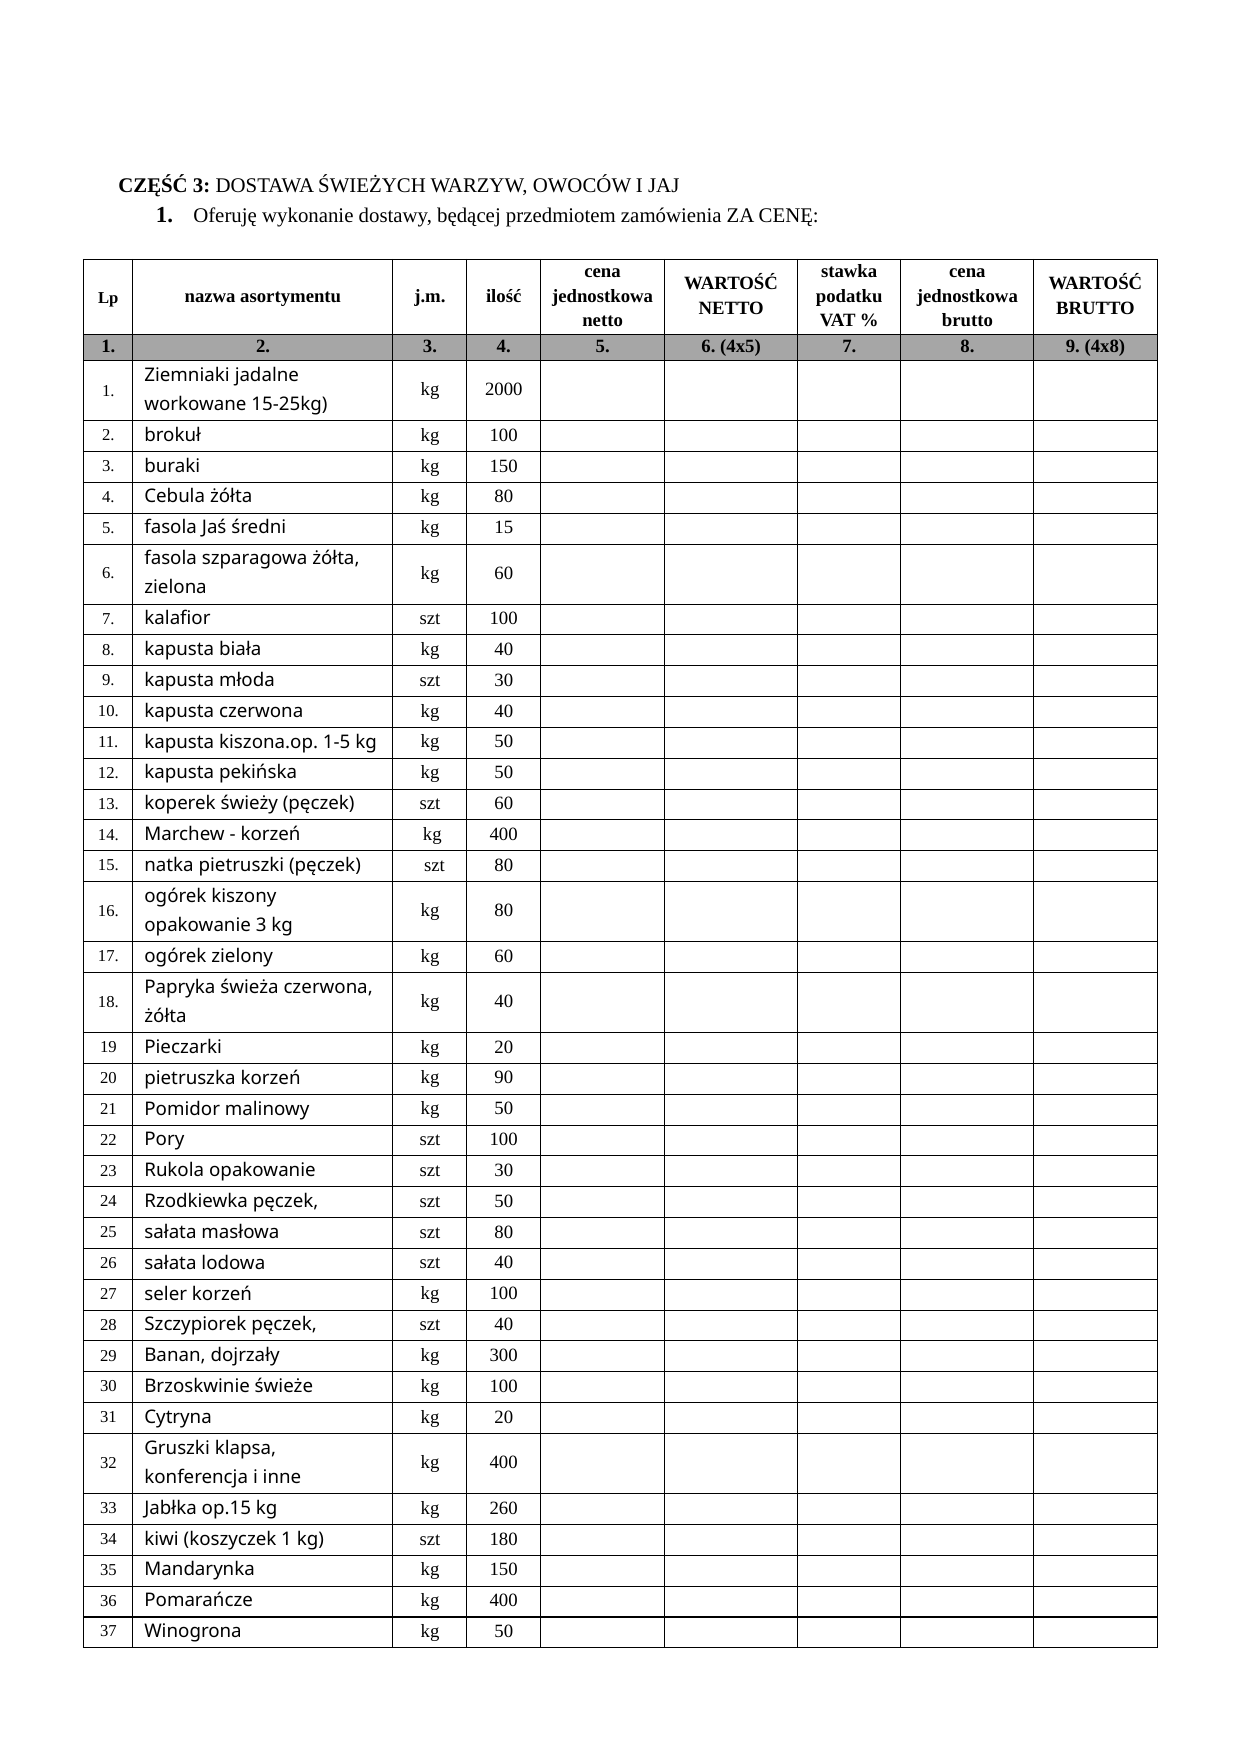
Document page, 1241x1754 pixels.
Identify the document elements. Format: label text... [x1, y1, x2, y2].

table_cell [1034, 483, 1157, 513]
table_cell 9. (4x8) [1034, 335, 1157, 360]
table_cell [798, 1280, 900, 1309]
table_cell koperek świeży (pęczek) [133, 790, 392, 819]
table_cell 2000 [467, 361, 540, 420]
table_cell [901, 1280, 1033, 1309]
table_header WARTOŚĆ BRUTTO [1034, 260, 1157, 334]
table_cell [541, 483, 664, 513]
table_cell kg [393, 421, 466, 451]
table_cell [541, 1033, 664, 1063]
table_cell [541, 851, 664, 881]
table_cell [665, 942, 797, 972]
table_cell [541, 1341, 664, 1371]
table_cell [1034, 759, 1157, 788]
table_cell 50 [467, 1618, 540, 1647]
table_cell [665, 1434, 797, 1493]
table_cell [798, 1187, 900, 1217]
table_cell [541, 1494, 664, 1524]
table_cell [1034, 514, 1157, 543]
table_cell kg [393, 635, 466, 665]
table_cell [665, 1618, 797, 1647]
table_cell 31 [84, 1403, 132, 1433]
table_cell 1. [84, 361, 132, 420]
table_cell [665, 452, 797, 482]
table_cell [1034, 1311, 1157, 1340]
table_cell kg [393, 1494, 466, 1524]
table_cell 5. [541, 335, 664, 360]
table_cell [798, 1095, 900, 1124]
table_cell kg [393, 545, 466, 603]
table_cell 60 [467, 545, 540, 603]
table_cell [541, 361, 664, 420]
table_cell [665, 605, 797, 634]
table_cell [798, 1434, 900, 1493]
table_cell Brzoskwinie świeże [133, 1372, 392, 1402]
table_cell [665, 514, 797, 543]
table_cell 2. [84, 421, 132, 451]
table_cell Szczypiorek pęczek, [133, 1311, 392, 1340]
list Oferuję wykonanie dostawy, będącej przedmiotem zamówienia ZA CENĘ: [156, 201, 1122, 227]
table_cell szt [393, 1249, 466, 1279]
table_cell kapusta pekińska [133, 759, 392, 788]
table_cell [541, 514, 664, 543]
table_cell fasola Jaś średni [133, 514, 392, 543]
table_cell [541, 545, 664, 603]
table_cell 17. [84, 942, 132, 972]
table_cell 6. (4x5) [665, 335, 797, 360]
table_cell szt [393, 1311, 466, 1340]
table_cell [541, 973, 664, 1032]
table_cell brokuł [133, 421, 392, 451]
table_cell [1034, 545, 1157, 603]
table_cell Pory [133, 1126, 392, 1155]
table_cell [798, 452, 900, 482]
table_cell kg [393, 1064, 466, 1094]
table_cell [901, 1033, 1033, 1063]
table_cell 3. [393, 335, 466, 360]
table_cell [901, 1126, 1033, 1155]
table_cell [665, 361, 797, 420]
table_cell [1034, 1587, 1157, 1616]
table_cell [901, 635, 1033, 665]
table_cell kg [393, 1372, 466, 1402]
table_cell [798, 1587, 900, 1616]
table_cell [798, 1311, 900, 1340]
table_cell [901, 1525, 1033, 1555]
table_cell 100 [467, 1280, 540, 1309]
table_cell [1034, 666, 1157, 696]
table_cell 40 [467, 973, 540, 1032]
table_cell kg [393, 882, 466, 941]
table_cell [541, 820, 664, 850]
table_cell [901, 1064, 1033, 1094]
table_cell [1034, 1156, 1157, 1186]
table_cell [901, 1187, 1033, 1217]
table_cell 100 [467, 605, 540, 634]
table_cell [901, 452, 1033, 482]
table_header WARTOŚĆ NETTO [665, 260, 797, 334]
table_cell [901, 514, 1033, 543]
table_cell 34 [84, 1525, 132, 1555]
table_cell [1034, 361, 1157, 420]
table_cell [665, 1187, 797, 1217]
table_cell [665, 1280, 797, 1309]
table_cell 11. [84, 728, 132, 758]
table_cell [798, 1403, 900, 1433]
table_cell 13. [84, 790, 132, 819]
table_cell 36 [84, 1587, 132, 1616]
table_cell [798, 1618, 900, 1647]
table_cell 150 [467, 1556, 540, 1586]
table_cell 35 [84, 1556, 132, 1586]
table_cell Winogrona [133, 1618, 392, 1647]
table_cell [665, 1033, 797, 1063]
table_cell [901, 1218, 1033, 1248]
table_cell Cebula żółta [133, 483, 392, 513]
table_cell 400 [467, 1587, 540, 1616]
table_cell [665, 851, 797, 881]
table_cell [1034, 973, 1157, 1032]
table_cell szt [393, 1126, 466, 1155]
table_cell [1034, 1403, 1157, 1433]
table_cell 80 [467, 882, 540, 941]
table_cell szt [393, 790, 466, 819]
table_cell [541, 605, 664, 634]
table_cell [901, 1341, 1033, 1371]
table_cell [901, 882, 1033, 941]
table_cell 4. [84, 483, 132, 513]
table_cell [541, 452, 664, 482]
table_cell 30 [84, 1372, 132, 1402]
table_cell [901, 605, 1033, 634]
table_cell [541, 759, 664, 788]
table_cell [1034, 851, 1157, 881]
table_cell [798, 697, 900, 727]
table_cell kg [393, 483, 466, 513]
table_cell [901, 1403, 1033, 1433]
table_cell [665, 820, 797, 850]
table_cell [1034, 1249, 1157, 1279]
table_cell 37 [84, 1618, 132, 1647]
table_cell seler korzeń [133, 1280, 392, 1309]
table_cell 24 [84, 1187, 132, 1217]
table_cell 9. [84, 666, 132, 696]
table_cell [1034, 728, 1157, 758]
table_cell 12. [84, 759, 132, 788]
table_cell 32 [84, 1434, 132, 1493]
table_cell Ziemniaki jadalne workowane 15-25kg) [133, 361, 392, 420]
table_cell [901, 483, 1033, 513]
table_cell [665, 1156, 797, 1186]
table_cell [665, 973, 797, 1032]
table_cell [541, 942, 664, 972]
table_cell Gruszki klapsa, konferencja i inne [133, 1434, 392, 1493]
table_cell 26 [84, 1249, 132, 1279]
table_cell natka pietruszki (pęczek) [133, 851, 392, 881]
table_cell [1034, 1434, 1157, 1493]
table_cell 150 [467, 452, 540, 482]
table_cell [901, 942, 1033, 972]
table_cell [541, 1095, 664, 1124]
table_cell 40 [467, 1311, 540, 1340]
table_cell [541, 421, 664, 451]
table_cell [1034, 882, 1157, 941]
table_cell kg [393, 361, 466, 420]
table_cell [541, 882, 664, 941]
table_cell kiwi (koszyczek 1 kg) [133, 1525, 392, 1555]
table_cell [1034, 1525, 1157, 1555]
table_cell [798, 483, 900, 513]
table_cell 23 [84, 1156, 132, 1186]
table_cell sałata lodowa [133, 1249, 392, 1279]
table_cell kg [393, 452, 466, 482]
table_cell kg [393, 514, 466, 543]
table_cell 20 [467, 1033, 540, 1063]
table_cell [901, 1494, 1033, 1524]
table_cell Marchew - korzeń [133, 820, 392, 850]
table_cell 2. [133, 335, 392, 360]
table_cell 40 [467, 1249, 540, 1279]
table_cell 400 [467, 820, 540, 850]
table_cell [901, 361, 1033, 420]
table_cell [798, 514, 900, 543]
table_cell [541, 1587, 664, 1616]
table_cell Papryka świeża czerwona, żółta [133, 973, 392, 1032]
table_cell szt [393, 605, 466, 634]
table_cell [665, 545, 797, 603]
table_cell [1034, 635, 1157, 665]
table_cell kg [393, 1587, 466, 1616]
table_cell [901, 973, 1033, 1032]
table_cell [901, 1372, 1033, 1402]
table_cell 180 [467, 1525, 540, 1555]
table_cell [798, 1126, 900, 1155]
table_cell [541, 1064, 664, 1094]
table_cell [901, 545, 1033, 603]
table_cell szt [393, 1525, 466, 1555]
table_cell 100 [467, 1372, 540, 1402]
table_cell [665, 483, 797, 513]
table_cell [541, 1434, 664, 1493]
table_cell [901, 790, 1033, 819]
table_cell [798, 361, 900, 420]
table_cell kapusta kiszona.op. 1-5 kg [133, 728, 392, 758]
table_cell Mandarynka [133, 1556, 392, 1586]
table_cell kg [393, 1341, 466, 1371]
table_cell [1034, 1218, 1157, 1248]
table_cell [541, 666, 664, 696]
table_cell [798, 790, 900, 819]
table_cell 50 [467, 759, 540, 788]
table_cell [1034, 1280, 1157, 1309]
table_cell [901, 1249, 1033, 1279]
table_cell kg [393, 1280, 466, 1309]
table_cell [798, 942, 900, 972]
table_cell [1034, 697, 1157, 727]
table_cell [665, 1403, 797, 1433]
table_cell [798, 421, 900, 451]
table_cell szt [393, 1218, 466, 1248]
table_cell [798, 666, 900, 696]
table_cell 80 [467, 1218, 540, 1248]
table_cell 20 [467, 1403, 540, 1433]
table_cell 10. [84, 697, 132, 727]
table_cell [665, 759, 797, 788]
table_cell [901, 697, 1033, 727]
table_cell [901, 851, 1033, 881]
table_header nazwa asortymentu [133, 260, 392, 334]
table_cell 40 [467, 697, 540, 727]
table_cell [1034, 1033, 1157, 1063]
table_cell 18. [84, 973, 132, 1032]
table_cell 30 [467, 666, 540, 696]
table_cell [1034, 605, 1157, 634]
table_cell kg [393, 1033, 466, 1063]
table_cell [541, 1525, 664, 1555]
table_cell [798, 759, 900, 788]
table_cell [901, 1618, 1033, 1647]
table_cell 6. [84, 545, 132, 603]
table_cell [541, 1618, 664, 1647]
table_cell 15. [84, 851, 132, 881]
table_cell ogórek kiszony opakowanie 3 kg [133, 882, 392, 941]
table_cell 260 [467, 1494, 540, 1524]
table_cell ogórek zielony [133, 942, 392, 972]
table_cell kg [393, 728, 466, 758]
table_cell [798, 1372, 900, 1402]
table_cell [541, 1556, 664, 1586]
table_cell [798, 851, 900, 881]
table_cell Banan, dojrzały [133, 1341, 392, 1371]
table_cell [798, 1064, 900, 1094]
table_cell kapusta biała [133, 635, 392, 665]
table_cell fasola szparagowa żółta, zielona [133, 545, 392, 603]
table_cell [541, 1187, 664, 1217]
table_cell [901, 1587, 1033, 1616]
table_cell [665, 1064, 797, 1094]
table_cell Rukola opakowanie [133, 1156, 392, 1186]
table_cell 60 [467, 942, 540, 972]
table_cell [901, 820, 1033, 850]
table_cell [541, 1126, 664, 1155]
table_cell [1034, 1618, 1157, 1647]
table_cell [1034, 1187, 1157, 1217]
table_cell [798, 882, 900, 941]
table_cell 3. [84, 452, 132, 482]
table_cell kg [393, 1618, 466, 1647]
table_cell szt [393, 1156, 466, 1186]
table_header cena jednostkowa netto [541, 260, 664, 334]
table_cell 80 [467, 483, 540, 513]
table_cell [665, 1126, 797, 1155]
table_cell [665, 1372, 797, 1402]
table_cell [901, 666, 1033, 696]
table_cell szt [393, 851, 466, 881]
table_cell 14. [84, 820, 132, 850]
table_cell Pieczarki [133, 1033, 392, 1063]
table_cell [798, 545, 900, 603]
table_cell [1034, 452, 1157, 482]
table_cell 15 [467, 514, 540, 543]
table_cell sałata masłowa [133, 1218, 392, 1248]
table_cell 8. [901, 335, 1033, 360]
table_cell [1034, 790, 1157, 819]
table_cell 5. [84, 514, 132, 543]
table_cell 60 [467, 790, 540, 819]
table_cell [665, 1525, 797, 1555]
table_cell [798, 728, 900, 758]
table_cell 80 [467, 851, 540, 881]
table_cell [665, 1556, 797, 1586]
table_cell [1034, 1126, 1157, 1155]
table_cell [541, 1218, 664, 1248]
table_cell Pomidor malinowy [133, 1095, 392, 1124]
table_cell [541, 1311, 664, 1340]
table_cell 20 [84, 1064, 132, 1094]
table_cell 90 [467, 1064, 540, 1094]
table_cell kg [393, 1556, 466, 1586]
table_cell [541, 635, 664, 665]
table_header ilość [467, 260, 540, 334]
table_cell [1034, 1372, 1157, 1402]
table_cell [665, 728, 797, 758]
table_cell [665, 882, 797, 941]
table_cell kg [393, 1434, 466, 1493]
table_cell [541, 790, 664, 819]
table_cell [798, 1033, 900, 1063]
table_cell [798, 1341, 900, 1371]
table_cell buraki [133, 452, 392, 482]
table_cell kg [393, 973, 466, 1032]
table_cell [665, 1494, 797, 1524]
table_cell 33 [84, 1494, 132, 1524]
table_cell szt [393, 1187, 466, 1217]
table_cell 22 [84, 1126, 132, 1155]
table_cell [901, 1311, 1033, 1340]
table_cell [798, 820, 900, 850]
table_cell kg [393, 759, 466, 788]
table_cell [901, 421, 1033, 451]
table_cell [901, 759, 1033, 788]
table_cell [541, 1249, 664, 1279]
table_cell 300 [467, 1341, 540, 1371]
table_cell [798, 1525, 900, 1555]
table_cell [665, 1095, 797, 1124]
table_cell kg [393, 942, 466, 972]
table_cell Jabłka op.15 kg [133, 1494, 392, 1524]
table_cell [798, 1556, 900, 1586]
table_cell 21 [84, 1095, 132, 1124]
table_cell [665, 421, 797, 451]
table_cell [798, 605, 900, 634]
table_cell [541, 1156, 664, 1186]
table_cell [541, 1372, 664, 1402]
table_cell 50 [467, 728, 540, 758]
table_cell kg [393, 697, 466, 727]
table_cell [665, 1311, 797, 1340]
table_cell [1034, 1341, 1157, 1371]
table_cell [901, 1556, 1033, 1586]
table_cell [541, 1280, 664, 1309]
table_cell [665, 790, 797, 819]
table_cell [1034, 820, 1157, 850]
table_cell 16. [84, 882, 132, 941]
table_cell [1034, 1095, 1157, 1124]
table_cell 4. [467, 335, 540, 360]
table_cell 50 [467, 1095, 540, 1124]
table_cell [901, 1434, 1033, 1493]
table_cell 1. [84, 335, 132, 360]
table_cell Cytryna [133, 1403, 392, 1433]
table_cell [1034, 942, 1157, 972]
table_cell 30 [467, 1156, 540, 1186]
table_header Lp [84, 260, 132, 334]
table_cell [541, 728, 664, 758]
table_cell szt [393, 666, 466, 696]
table_header stawka podatku VAT % [798, 260, 900, 334]
table_cell [901, 1095, 1033, 1124]
table_cell [665, 1218, 797, 1248]
table_cell 100 [467, 421, 540, 451]
table_header j.m. [393, 260, 466, 334]
table_cell [798, 1218, 900, 1248]
table_cell 25 [84, 1218, 132, 1248]
table_header cena jednostkowa brutto [901, 260, 1033, 334]
table_cell [798, 1494, 900, 1524]
text CZĘŚĆ 3: DOSTAWA ŚWIEŻYCH WARZYW, OWOCÓW I JAJ [118, 173, 1122, 197]
table_cell [1034, 1556, 1157, 1586]
table_cell 400 [467, 1434, 540, 1493]
table_cell kg [393, 1095, 466, 1124]
table_cell 27 [84, 1280, 132, 1309]
table_cell pietruszka korzeń [133, 1064, 392, 1094]
table_cell 8. [84, 635, 132, 665]
table_cell 7. [798, 335, 900, 360]
table_cell [541, 1403, 664, 1433]
table_cell [901, 728, 1033, 758]
table_cell [665, 1341, 797, 1371]
table_cell kapusta młoda [133, 666, 392, 696]
table_cell 100 [467, 1126, 540, 1155]
table_cell [1034, 1494, 1157, 1524]
table_cell Pomarańcze [133, 1587, 392, 1616]
table_cell 50 [467, 1187, 540, 1217]
table_cell [798, 1249, 900, 1279]
table_cell [798, 973, 900, 1032]
table_cell 29 [84, 1341, 132, 1371]
table_cell 19 [84, 1033, 132, 1063]
table_cell [665, 1587, 797, 1616]
table_cell [901, 1156, 1033, 1186]
table_cell [1034, 421, 1157, 451]
table_cell kapusta czerwona [133, 697, 392, 727]
table_cell [665, 697, 797, 727]
table_cell [798, 1156, 900, 1186]
table_cell kg [393, 820, 466, 850]
table_cell [541, 697, 664, 727]
table_cell [1034, 1064, 1157, 1094]
table_cell 40 [467, 635, 540, 665]
table_cell [665, 1249, 797, 1279]
table_cell 7. [84, 605, 132, 634]
table_cell kalafior [133, 605, 392, 634]
table_cell kg [393, 1403, 466, 1433]
table_cell [665, 635, 797, 665]
table_cell [665, 666, 797, 696]
table_cell 28 [84, 1311, 132, 1340]
table_cell Rzodkiewka pęczek, [133, 1187, 392, 1217]
table_cell [798, 635, 900, 665]
